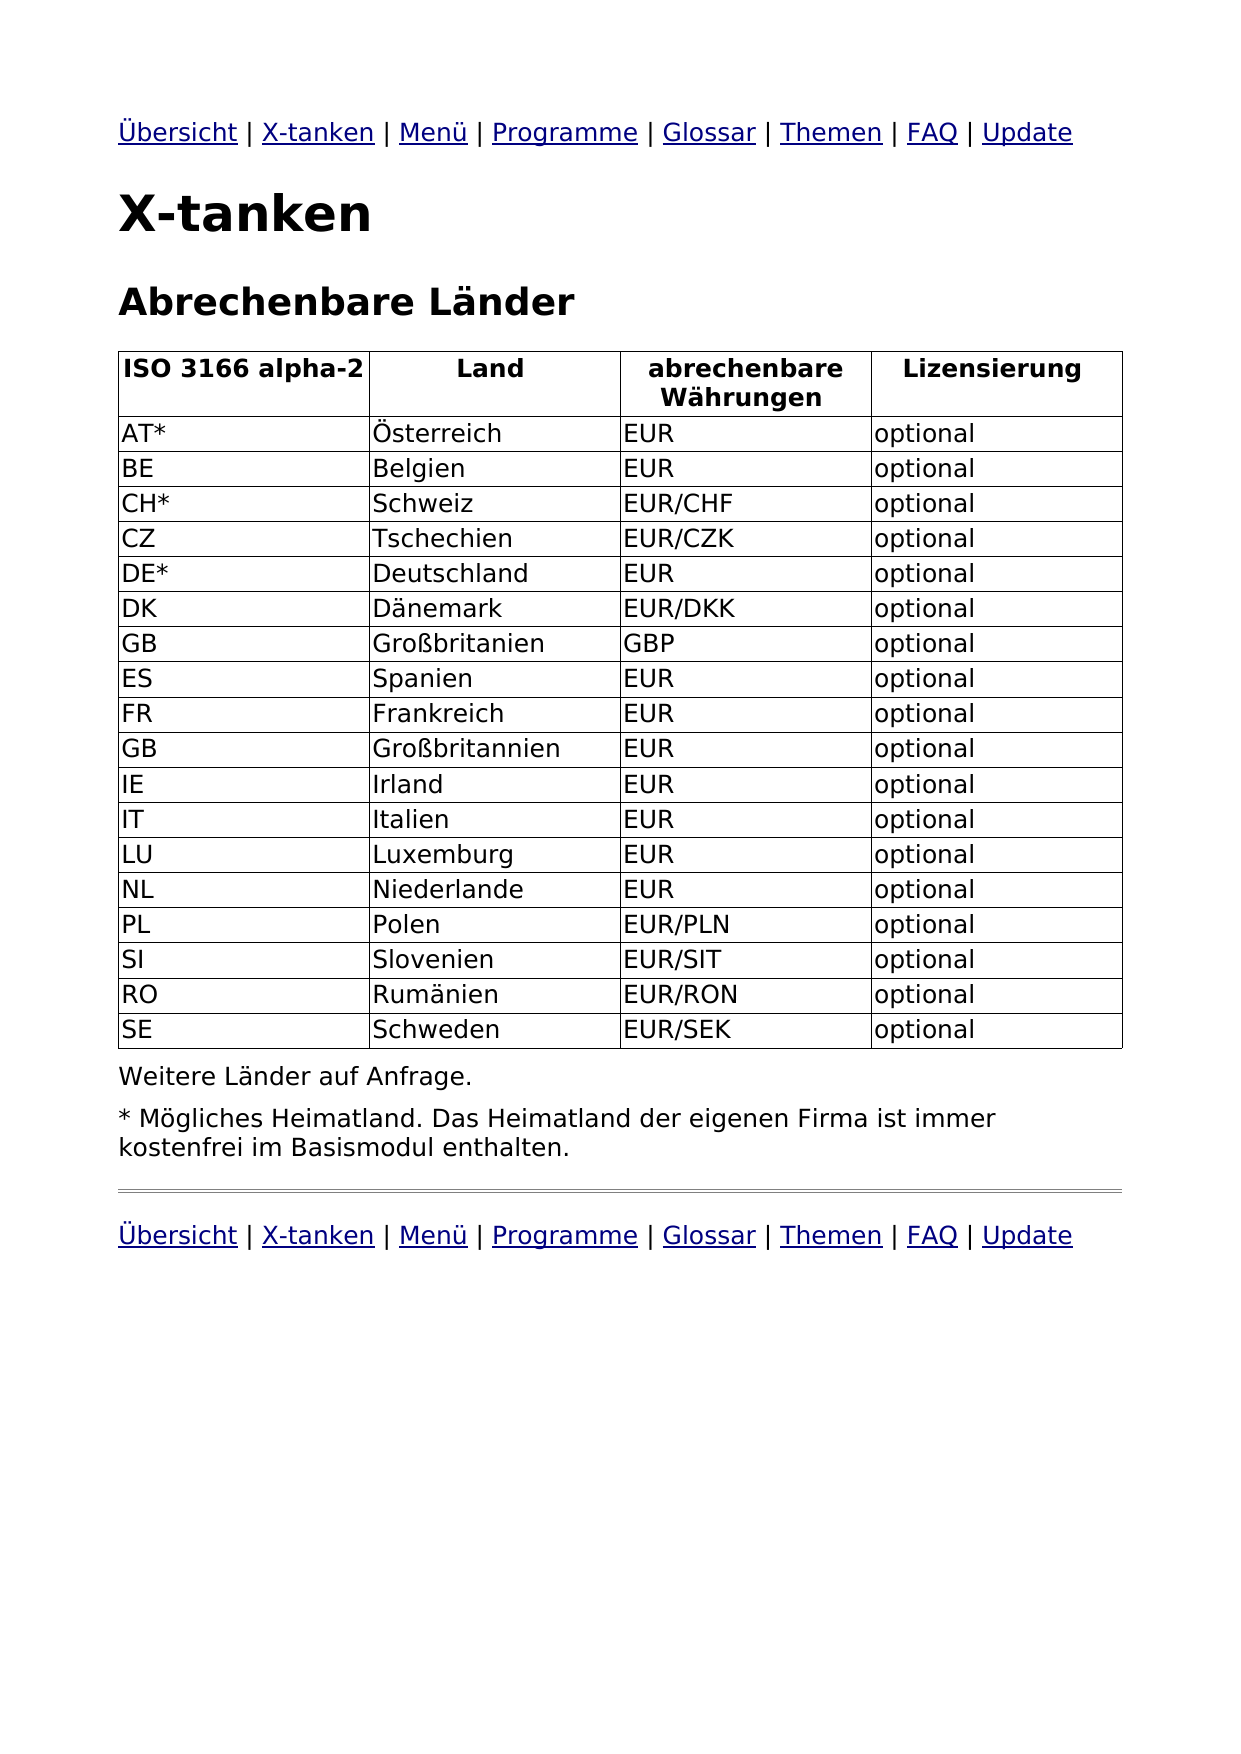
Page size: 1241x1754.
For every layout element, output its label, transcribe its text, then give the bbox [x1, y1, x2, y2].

table_cell DK [119, 592, 369, 626]
table_cell optional [872, 1014, 1122, 1048]
table_cell optional [872, 627, 1122, 661]
table_cell optional [872, 417, 1122, 451]
table_cell EUR/DKK [621, 592, 871, 626]
table_cell optional [872, 803, 1122, 837]
table_cell Niederlande [370, 873, 620, 907]
table_cell EUR/SIT [621, 943, 871, 977]
table_cell SE [119, 1014, 369, 1048]
table_cell EUR [621, 417, 871, 451]
table_cell optional [872, 522, 1122, 556]
text Weitere Länder auf Anfrage. [118, 1062, 1122, 1092]
table_cell Großbritanien [370, 627, 620, 661]
table_cell optional [872, 452, 1122, 486]
table_cell optional [872, 487, 1122, 521]
table_cell FR [119, 698, 369, 732]
subtitle X-tanken [118, 185, 1122, 243]
table_cell EUR [621, 838, 871, 872]
table_cell PL [119, 908, 369, 942]
table_cell optional [872, 873, 1122, 907]
table_cell Großbritannien [370, 733, 620, 767]
table_cell EUR [621, 733, 871, 767]
table_cell IT [119, 803, 369, 837]
table_cell optional [872, 979, 1122, 1012]
text Übersicht | X-tanken | Menü | Programme | Glossar | Themen | FAQ | Update [118, 1221, 1122, 1251]
table_cell ES [119, 662, 369, 697]
table_cell Schweiz [370, 487, 620, 521]
table_cell Frankreich [370, 698, 620, 732]
table_cell EUR/RON [621, 979, 871, 1012]
table_cell NL [119, 873, 369, 907]
table_cell optional [872, 592, 1122, 626]
text * Mögliches Heimatland. Das Heimatland der eigenen Firma ist immer kostenfrei im Basismodul enthalten. [118, 1104, 1122, 1162]
table_header Lizensierung [872, 352, 1122, 416]
table_cell CZ [119, 522, 369, 556]
table_cell optional [872, 662, 1122, 697]
table_header Land [370, 352, 620, 416]
table_cell optional [872, 768, 1122, 802]
table_cell Irland [370, 768, 620, 802]
table_cell Rumänien [370, 979, 620, 1012]
table_cell Luxemburg [370, 838, 620, 872]
table_header ISO 3166 alpha-2 [119, 352, 369, 416]
table_cell optional [872, 838, 1122, 872]
table_cell EUR/SEK [621, 1014, 871, 1048]
table_cell Tschechien [370, 522, 620, 556]
table_cell BE [119, 452, 369, 486]
table_cell DE* [119, 557, 369, 591]
table_cell AT* [119, 417, 369, 451]
table_cell Italien [370, 803, 620, 837]
table_cell optional [872, 943, 1122, 977]
table_cell EUR [621, 873, 871, 907]
table_cell optional [872, 557, 1122, 591]
table_cell RO [119, 979, 369, 1012]
table_cell Slovenien [370, 943, 620, 977]
table_cell Belgien [370, 452, 620, 486]
table_cell Österreich [370, 417, 620, 451]
table_cell LU [119, 838, 369, 872]
table_cell optional [872, 698, 1122, 732]
table_cell IE [119, 768, 369, 802]
table_cell EUR [621, 452, 871, 486]
table_cell EUR [621, 557, 871, 591]
table_cell EUR [621, 698, 871, 732]
table_cell Spanien [370, 662, 620, 697]
table_cell EUR/PLN [621, 908, 871, 942]
text Übersicht | X-tanken | Menü | Programme | Glossar | Themen | FAQ | Update [118, 118, 1122, 147]
table_cell SI [119, 943, 369, 977]
table_cell CH* [119, 487, 369, 521]
table_cell GB [119, 733, 369, 767]
table_cell optional [872, 908, 1122, 942]
table_cell EUR/CZK [621, 522, 871, 556]
table_cell EUR [621, 768, 871, 802]
table_cell Deutschland [370, 557, 620, 591]
table_cell Schweden [370, 1014, 620, 1048]
table_cell EUR [621, 803, 871, 837]
subtitle Abrechenbare Länder [118, 281, 1122, 324]
table_cell GBP [621, 627, 871, 661]
table_cell Polen [370, 908, 620, 942]
table_cell Dänemark [370, 592, 620, 626]
table_cell optional [872, 733, 1122, 767]
table_cell GB [119, 627, 369, 661]
table_header abrechenbare Währungen [621, 352, 871, 416]
table_cell EUR/CHF [621, 487, 871, 521]
table_cell EUR [621, 662, 871, 697]
